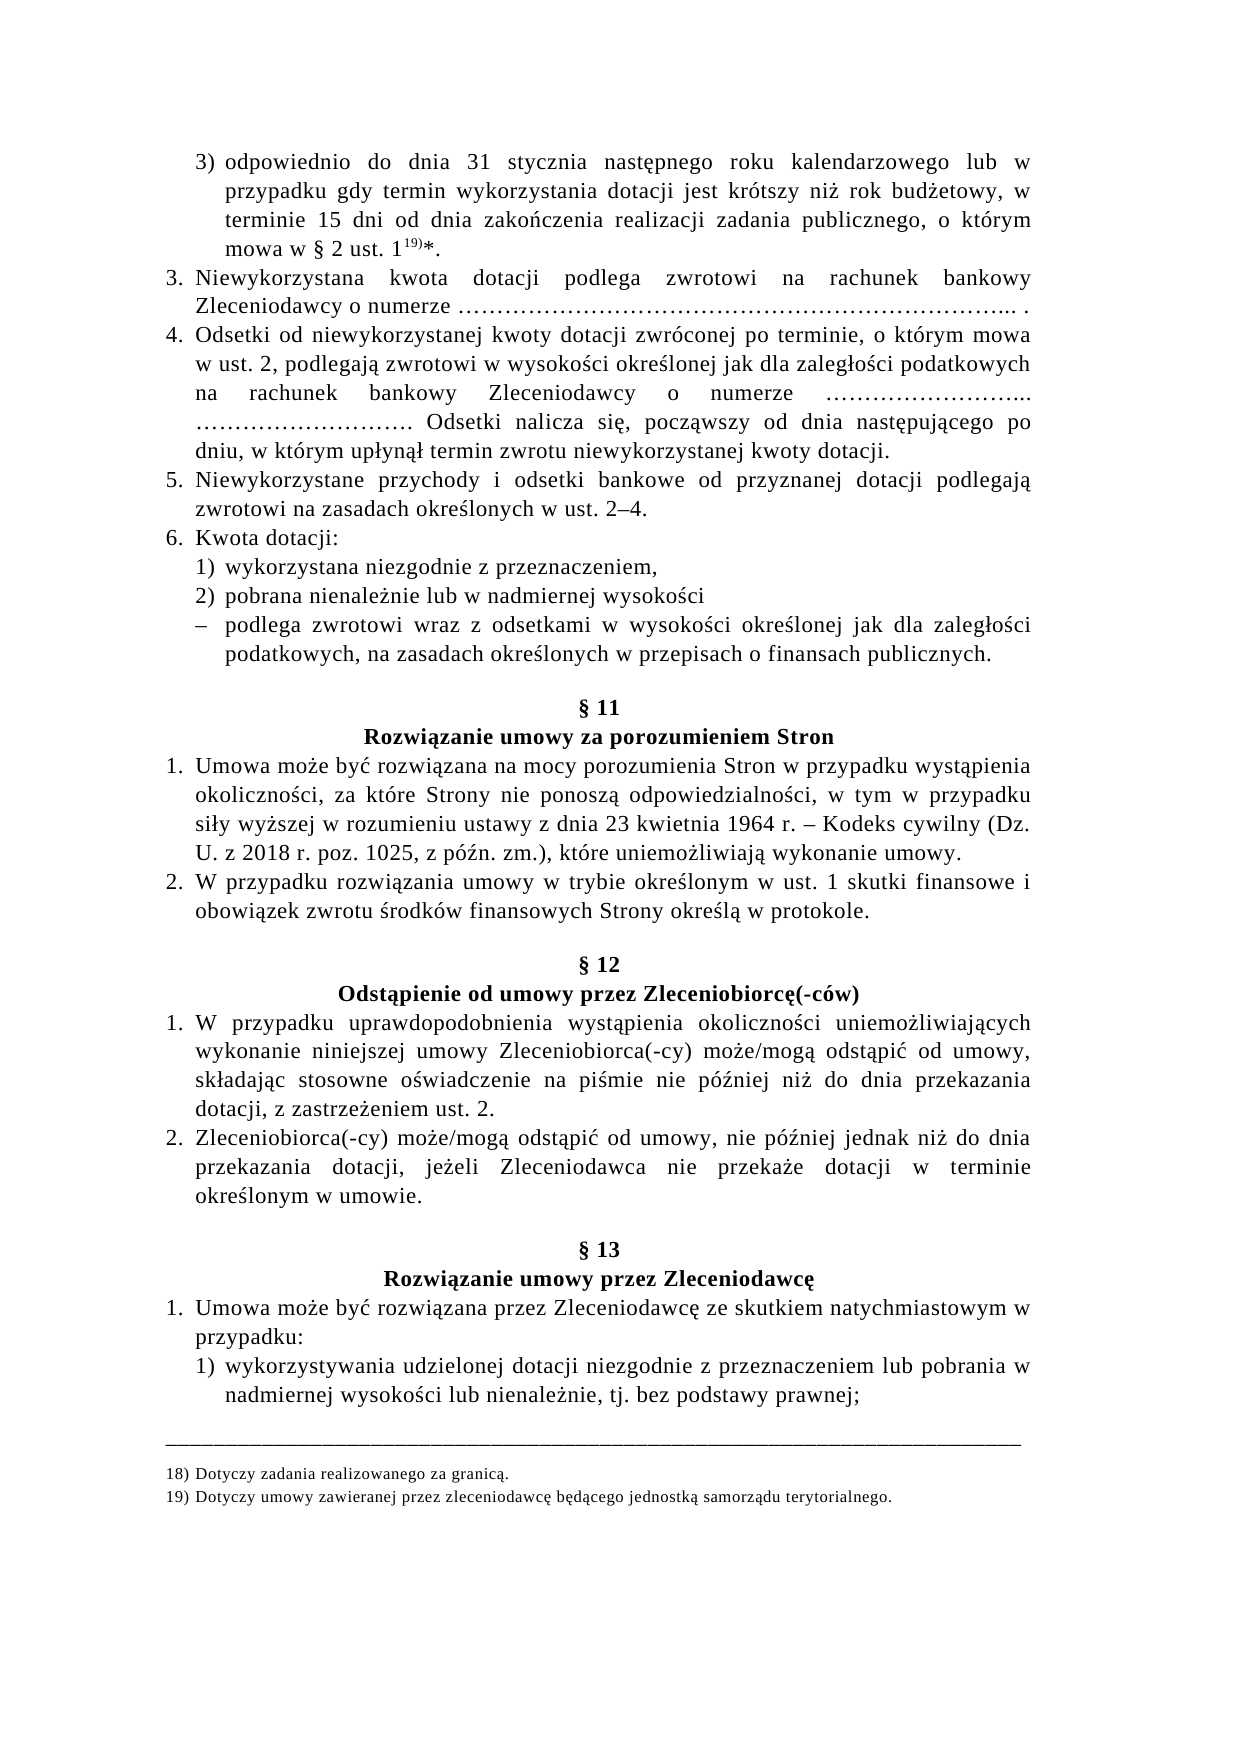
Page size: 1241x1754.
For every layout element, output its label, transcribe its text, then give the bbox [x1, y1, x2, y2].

text 1. Umowa może być rozwiązana przez Zleceniodawcę ze skutkiem natychmiastowym w przypadku: [166, 1294, 1032, 1349]
text 2. Zleceniobiorca(-cy) może/mogą odstąpić od umowy, nie później jednak niż do dnia przekazania dotacji, jeżeli Zleceniodawca nie przekaże dotacji w terminie określonym w umowie. [166, 1124, 1032, 1209]
text 1. W przypadku uprawdopodobnienia wystąpienia okoliczności uniemożliwiających wykonanie niniejszej umowy Zleceniobiorca(-cy) może/mogą odstąpić od umowy, składając stosowne oświadczenie na piśmie nie później niż do dnia przekazania dotacji, z zastrzeżeniem ust. 2. [166, 1008, 1032, 1122]
text _______________________________________________________________________ [166, 1422, 1032, 1449]
text 19) Dotyczy umowy zawieranej przez zleceniodawcę będącego jednostką samorządu terytorialnego. [166, 1487, 1032, 1506]
text 18) Dotyczy zadania realizowanego za granicą. [166, 1464, 1032, 1483]
text 1. Umowa może być rozwiązana na mocy porozumienia Stron w przypadku wystąpienia okoliczności, za które Strony nie ponoszą odpowiedzialności, w tym w przypadku siły wyższej w rozumieniu ustawy z dnia 23 kwietnia 1964 r. – Kodeks cywilny (Dz. U. z 2018 r. poz. 1025, z późn. zm.), które uniemożliwiają wykonanie umowy. [166, 752, 1032, 865]
text Rozwiązanie umowy za porozumieniem Stron [166, 723, 1032, 749]
text Odstąpienie od umowy przez Zleceniobiorcę(-ców) [166, 979, 1032, 1006]
text 3. Niewykorzystana kwota dotacji podlega zwrotowi na rachunek bankowy Zleceniodawcy o numerze ……………………………………………………………... . [166, 263, 1032, 319]
text 5. Niewykorzystane przychody i odsetki bankowe od przyznanej dotacji podlegają zwrotowi na zasadach określonych w ust. 2–4. [166, 466, 1032, 522]
text § 12 [166, 951, 1032, 977]
text 1) wykorzystana niezgodnie z przeznaczeniem, [195, 553, 1032, 579]
text 6. Kwota dotacji: [166, 524, 1032, 551]
text 3) odpowiednio do dnia 31 stycznia następnego roku kalendarzowego lub w przypadku gdy termin wykorzystania dotacji jest krótszy niż rok budżetowy, w terminie 15 dni od dnia zakończenia realizacji zadania publicznego, o którym mowa w § 2 ust. 119)*. [195, 148, 1032, 261]
text § 11 [166, 694, 1032, 720]
text 2) pobrana nienależnie lub w nadmiernej wysokości [195, 582, 1032, 608]
text 1) wykorzystywania udzielonej dotacji niezgodnie z przeznaczeniem lub pobrania w nadmiernej wysokości lub nienależnie, tj. bez podstawy prawnej; [195, 1352, 1032, 1407]
text 2. W przypadku rozwiązania umowy w trybie określonym w ust. 1 skutki finansowe i obowiązek zwrotu środków finansowych Strony określą w protokole. [166, 868, 1032, 923]
text § 13 [166, 1236, 1032, 1263]
text Rozwiązanie umowy przez Zleceniodawcę [166, 1265, 1032, 1292]
text – podlega zwrotowi wraz z odsetkami w wysokości określonej jak dla zaległości podatkowych, na zasadach określonych w przepisach o finansach publicznych. [195, 611, 1032, 666]
text 4. Odsetki od niewykorzystanej kwoty dotacji zwróconej po terminie, o którym mowa w ust. 2, podlegają zwrotowi w wysokości określonej jak dla zaległości podatkowych na rachunek bankowy Zleceniodawcy o numerze ……………………...………………………. Odsetki nalicza się, począwszy od dnia następującego po dniu, w którym upłynął termin zwrotu niewykorzystanej kwoty dotacji. [166, 321, 1032, 464]
